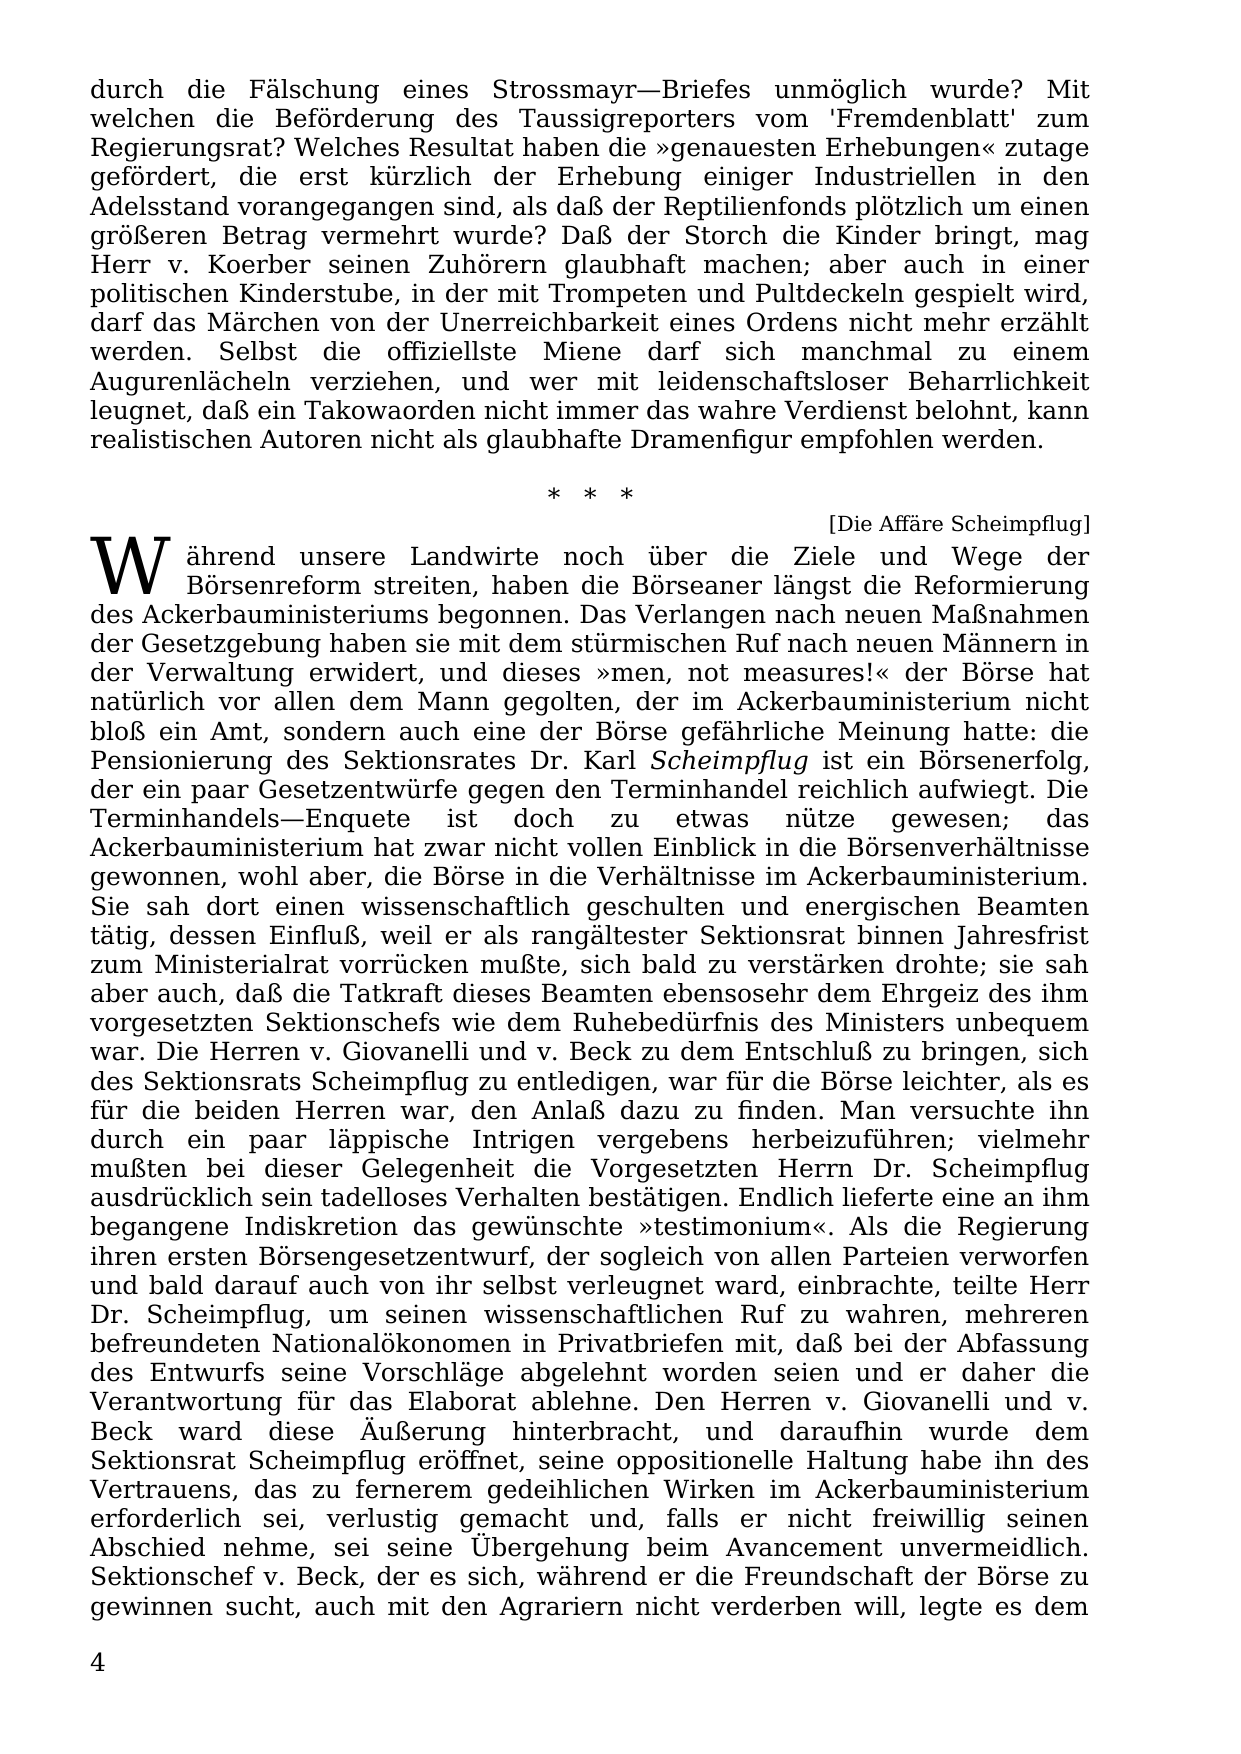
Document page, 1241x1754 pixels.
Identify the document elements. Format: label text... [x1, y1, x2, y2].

text * * * [90, 483, 1091, 512]
text durch die Fälschung eines Strossmayr—Briefes unmöglich wurde? Mit welchen die Beförderung des Taussigreporters vom 'Fremdenblatt' zum Regierungsrat? Welches Resultat haben die »genauesten Erhebungen« zutage gefördert, die erst kürzlich der Erhebung einiger Industriellen in den Adelsstand vorangegangen sind, als daß der Reptilienfonds plötzlich um einen größeren Betrag vermehrt wurde? Daß der Storch die Kinder bringt, mag Herr v. Koerber seinen Zuhörern glaubhaft machen; aber auch in einer politischen Kinderstube, in der mit Trompeten und Pultdeckeln gespielt wird, darf das Märchen von der Unerreichbarkeit eines Ordens nicht mehr erzählt werden. Selbst die offiziellste Miene darf sich manchmal zu einem Augurenlächeln verziehen, und wer mit leidenschaftsloser Beharrlichkeit leugnet, daß ein Takowaorden nicht immer das wahre Verdienst belohnt, kann realistischen Autoren nicht als glaubhafte Dramenfigur empfohlen werden. [90, 75, 1091, 454]
text [Die Affäre Scheimpflug] [90, 512, 1091, 537]
text Während unsere Landwirte noch über die Ziele und Wege der Börsenreform streiten, haben die Börseaner längst die Reformierung des Ackerbauministeriums begonnen. Das Verlangen nach neuen Maßnahmen der Gesetzgebung haben sie mit dem stürmischen Ruf nach neuen Männern in der Verwaltung erwidert, und dieses »men, not measures!« der Börse hat natürlich vor allen dem Mann gegolten, der im Ackerbauministerium nicht bloß ein Amt, sondern auch eine der Börse gefährliche Meinung hatte: die Pensionierung des Sektionsrates Dr. Karl Scheimpflug ist ein Börsenerfolg, der ein paar Gesetzentwürfe gegen den Terminhandel reichlich aufwiegt. Die Terminhandels—Enquete ist doch zu etwas nütze gewesen; das Ackerbauministerium hat zwar nicht vollen Einblick in die Börsenverhältnisse gewonnen, wohl aber, die Börse in die Verhältnisse im Ackerbauministerium. Sie sah dort einen wissenschaftlich geschulten und energischen Beamten tätig, dessen Einfluß, weil er als rangältester Sektionsrat binnen Jahresfrist zum Ministerialrat vorrücken mußte, sich bald zu verstärken drohte; sie sah aber auch, daß die Tatkraft dieses Beamten ebensosehr dem Ehrgeiz des ihm vorgesetzten Sektionschefs wie dem Ruhebedürfnis des Ministers unbequem war. Die Herren v. Giovanelli und v. Beck zu dem Entschluß zu bringen, sich des Sektionsrats Scheimpflug zu entledigen, war für die Börse leichter, als es für die beiden Herren war, den Anlaß dazu zu finden. Man versuchte ihn durch ein paar läppische Intrigen vergebens herbeizuführen; vielmehr mußten bei dieser Gelegenheit die Vorgesetzten Herrn Dr. Scheimpflug ausdrücklich sein tadelloses Verhalten bestätigen. Endlich lieferte eine an ihm begangene Indiskretion das gewünschte »testimonium«. Als die Regierung ihren ersten Börsengesetzentwurf, der sogleich von allen Parteien verworfen und bald darauf auch von ihr selbst verleugnet ward, einbrachte, teilte Herr Dr. Scheimpflug, um seinen wissenschaftlichen Ruf zu wahren, mehreren befreundeten Nationalökonomen in Privatbriefen mit, daß bei der Abfassung des Entwurfs seine Vorschläge abgelehnt worden seien und er daher die Verantwortung für das Elaborat ablehne. Den Herren v. Giovanelli und v. Beck ward diese Äußerung hinterbracht, und daraufhin wurde dem Sektionsrat Scheimpflug eröffnet, seine oppositionelle Haltung habe ihn des Vertrauens, das zu fernerem gedeihlichen Wirken im Ackerbauministerium erforderlich sei, verlustig gemacht und, falls er nicht freiwillig seinen Abschied nehme, sei seine Übergehung beim Avancement unvermeidlich. Sektionschef v. Beck, der es sich, während er die Freundschaft der Börse zu gewinnen sucht, auch mit den Agrariern nicht verderben will, legte es dem [90, 537, 1091, 1621]
